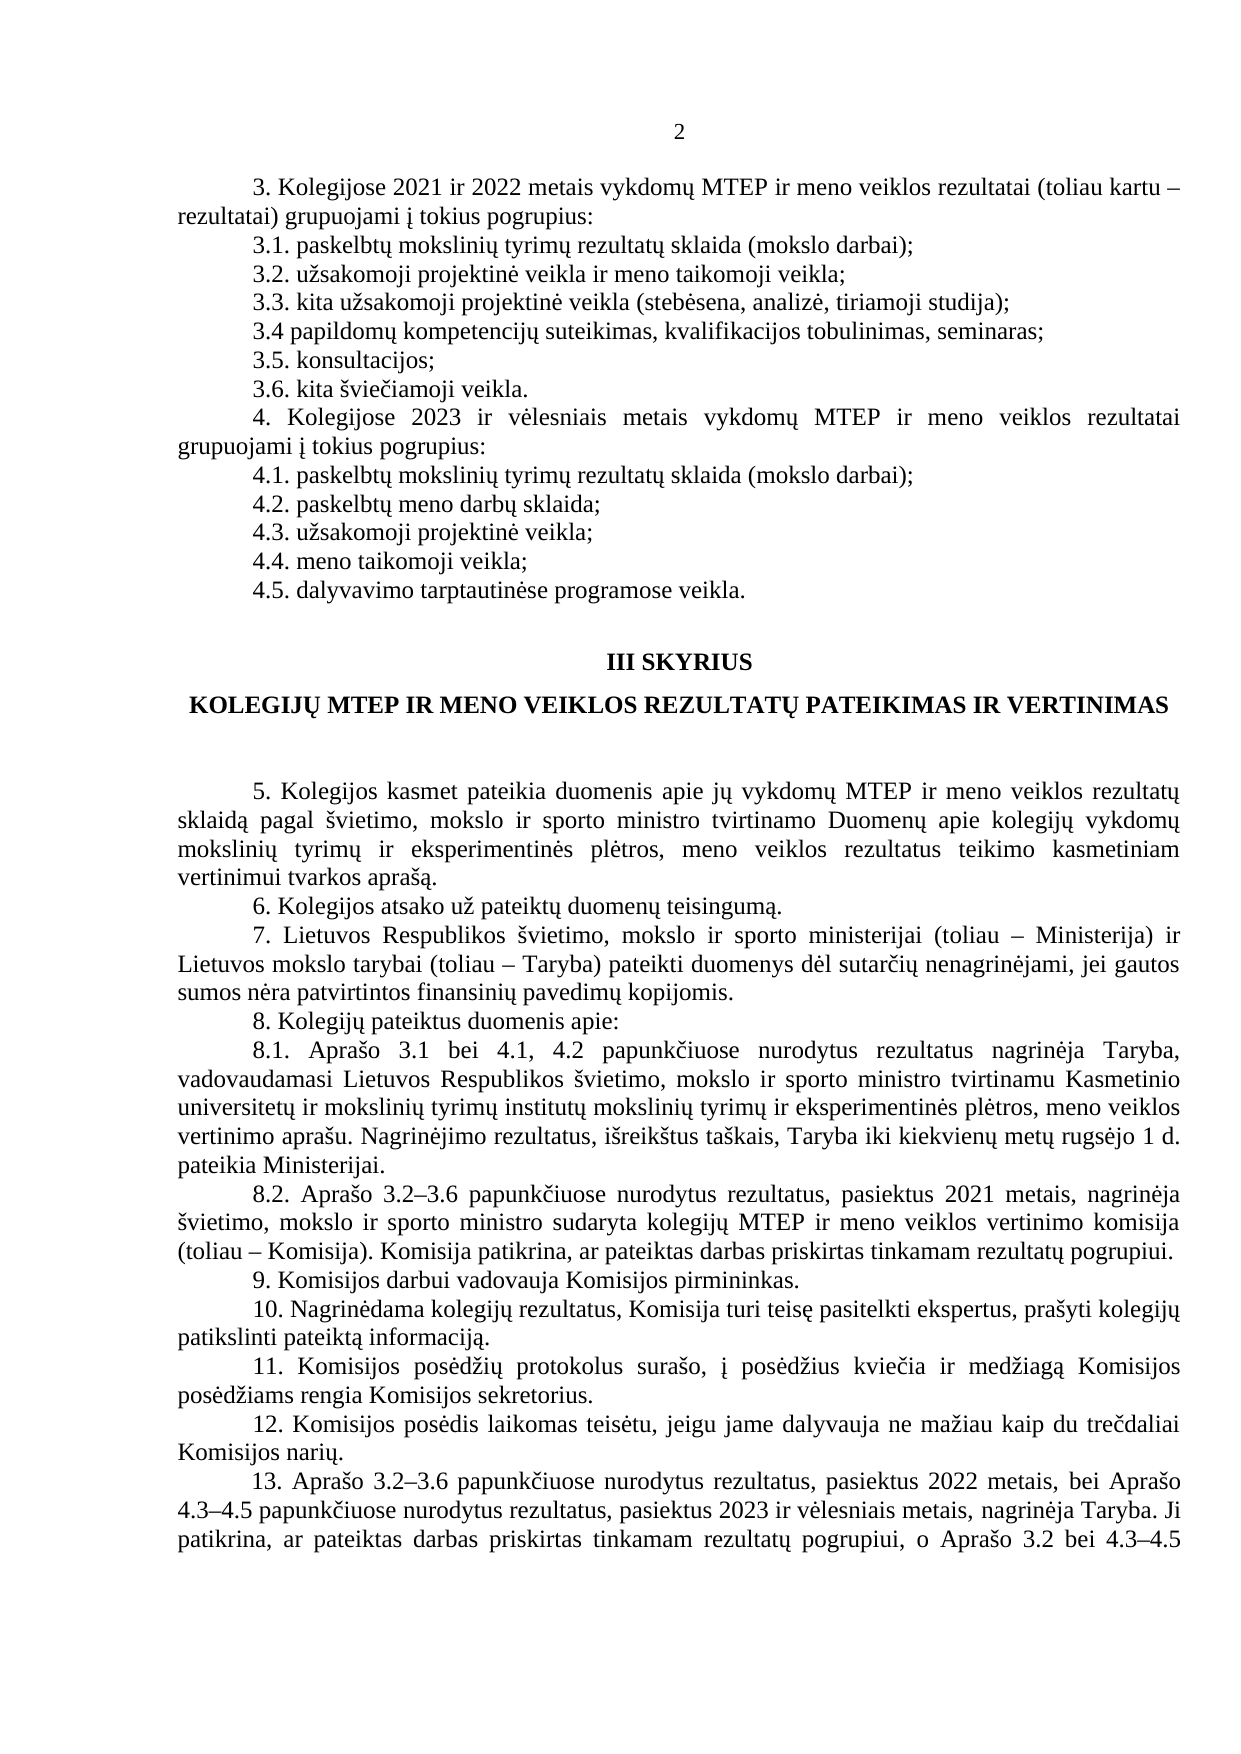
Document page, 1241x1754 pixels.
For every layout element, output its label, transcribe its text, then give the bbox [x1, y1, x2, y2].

text 7. Lietuvos Respublikos švietimo, mokslo ir sporto ministerijai (toliau – Ministerija) ir Lietuvos mokslo tarybai (toliau – Taryba) pateikti duomenys dėl sutarčių nenagrinėjami, jei gautos sumos nėra patvirtintos finansinių pavedimų kopijomis. [177, 920, 1181, 1006]
text 8.1. Aprašo 3.1 bei 4.1, 4.2 papunkčiuose nurodytus rezultatus nagrinėja Taryba, vadovaudamasi Lietuvos Respublikos švietimo, mokslo ir sporto ministro tvirtinamu Kasmetinio universitetų ir mokslinių tyrimų institutų mokslinių tyrimų ir eksperimentinės plėtros, meno veiklos vertinimo aprašu. Nagrinėjimo rezultatus, išreikštus taškais, Taryba iki kiekvienų metų rugsėjo 1 d. pateikia Ministerijai. [177, 1035, 1181, 1179]
text 3.2. užsakomoji projektinė veikla ir meno taikomoji veikla; [177, 259, 1181, 287]
text 6. Kolegijos atsako už pateiktų duomenų teisingumą. [177, 891, 1181, 920]
text 4.5. dalyvavimo tarptautinėse programose veikla. [177, 575, 1181, 604]
text 3.6. kita šviečiamoji veikla. [177, 374, 1181, 402]
text III SKYRIUS [177, 647, 1181, 676]
text 8.2. Aprašo 3.2–3.6 papunkčiuose nurodytus rezultatus, pasiektus 2021 metais, nagrinėja švietimo, mokslo ir sporto ministro sudaryta kolegijų MTEP ir meno veiklos vertinimo komisija (toliau – Komisija). Komisija patikrina, ar pateiktas darbas priskirtas tinkamam rezultatų pogrupiui. [177, 1179, 1181, 1265]
text 3.3. kita užsakomoji projektinė veikla (stebėsena, analizė, tiriamoji studija); [177, 287, 1181, 316]
text 12. Komisijos posėdis laikomas teisėtu, jeigu jame dalyvauja ne mažiau kaip du trečdaliai Komisijos narių. [177, 1409, 1181, 1466]
text 3. Kolegijose 2021 ir 2022 metais vykdomų MTEP ir meno veiklos rezultatai (toliau kartu – rezultatai) grupuojami į tokius pogrupius: [177, 172, 1181, 230]
text 4.1. paskelbtų mokslinių tyrimų rezultatų sklaida (mokslo darbai); [177, 460, 1181, 489]
text 5. Kolegijos kasmet pateikia duomenis apie jų vykdomų MTEP ir meno veiklos rezultatų sklaidą pagal švietimo, mokslo ir sporto ministro tvirtinamo Duomenų apie kolegijų vykdomų mokslinių tyrimų ir eksperimentinės plėtros, meno veiklos rezultatus teikimo kasmetiniam vertinimui tvarkos aprašą. [177, 776, 1181, 891]
text 4.4. meno taikomoji veikla; [177, 546, 1181, 575]
text 9. Komisijos darbui vadovauja Komisijos pirmininkas. [177, 1265, 1181, 1294]
text 8. Kolegijų pateiktus duomenis apie: [177, 1006, 1181, 1035]
text 3.5. konsultacijos; [177, 345, 1181, 374]
text 13. Aprašo 3.2–3.6 papunkčiuose nurodytus rezultatus, pasiektus 2022 metais, bei Aprašo 4.3–4.5 papunkčiuose nurodytus rezultatus, pasiektus 2023 ir vėlesniais metais, nagrinėja Taryba. Ji patikrina, ar pateiktas darbas priskirtas tinkamam rezultatų pogrupiui, o Aprašo 3.2 bei 4.3–4.5 [177, 1466, 1181, 1552]
text 3.1. paskelbtų mokslinių tyrimų rezultatų sklaida (mokslo darbai); [177, 230, 1181, 259]
text 4.2. paskelbtų meno darbų sklaida; [177, 489, 1181, 517]
text 4.3. užsakomoji projektinė veikla; [177, 517, 1181, 546]
text 10. Nagrinėdama kolegijų rezultatus, Komisija turi teisę pasitelkti ekspertus, prašyti kolegijų patikslinti pateiktą informaciją. [177, 1294, 1181, 1351]
text 4. Kolegijose 2023 ir vėlesniais metais vykdomų MTEP ir meno veiklos rezultatai grupuojami į tokius pogrupius: [177, 402, 1181, 460]
text kolegijų MTEP IR MENO VEIKLOS Rezultatų pateikimas IR vertinimas [177, 690, 1181, 719]
text 3.4 papildomų kompetencijų suteikimas, kvalifikacijos tobulinimas, seminaras; [177, 316, 1181, 345]
text 11. Komisijos posėdžių protokolus surašo, į posėdžius kviečia ir medžiagą Komisijos posėdžiams rengia Komisijos sekretorius. [177, 1351, 1181, 1409]
